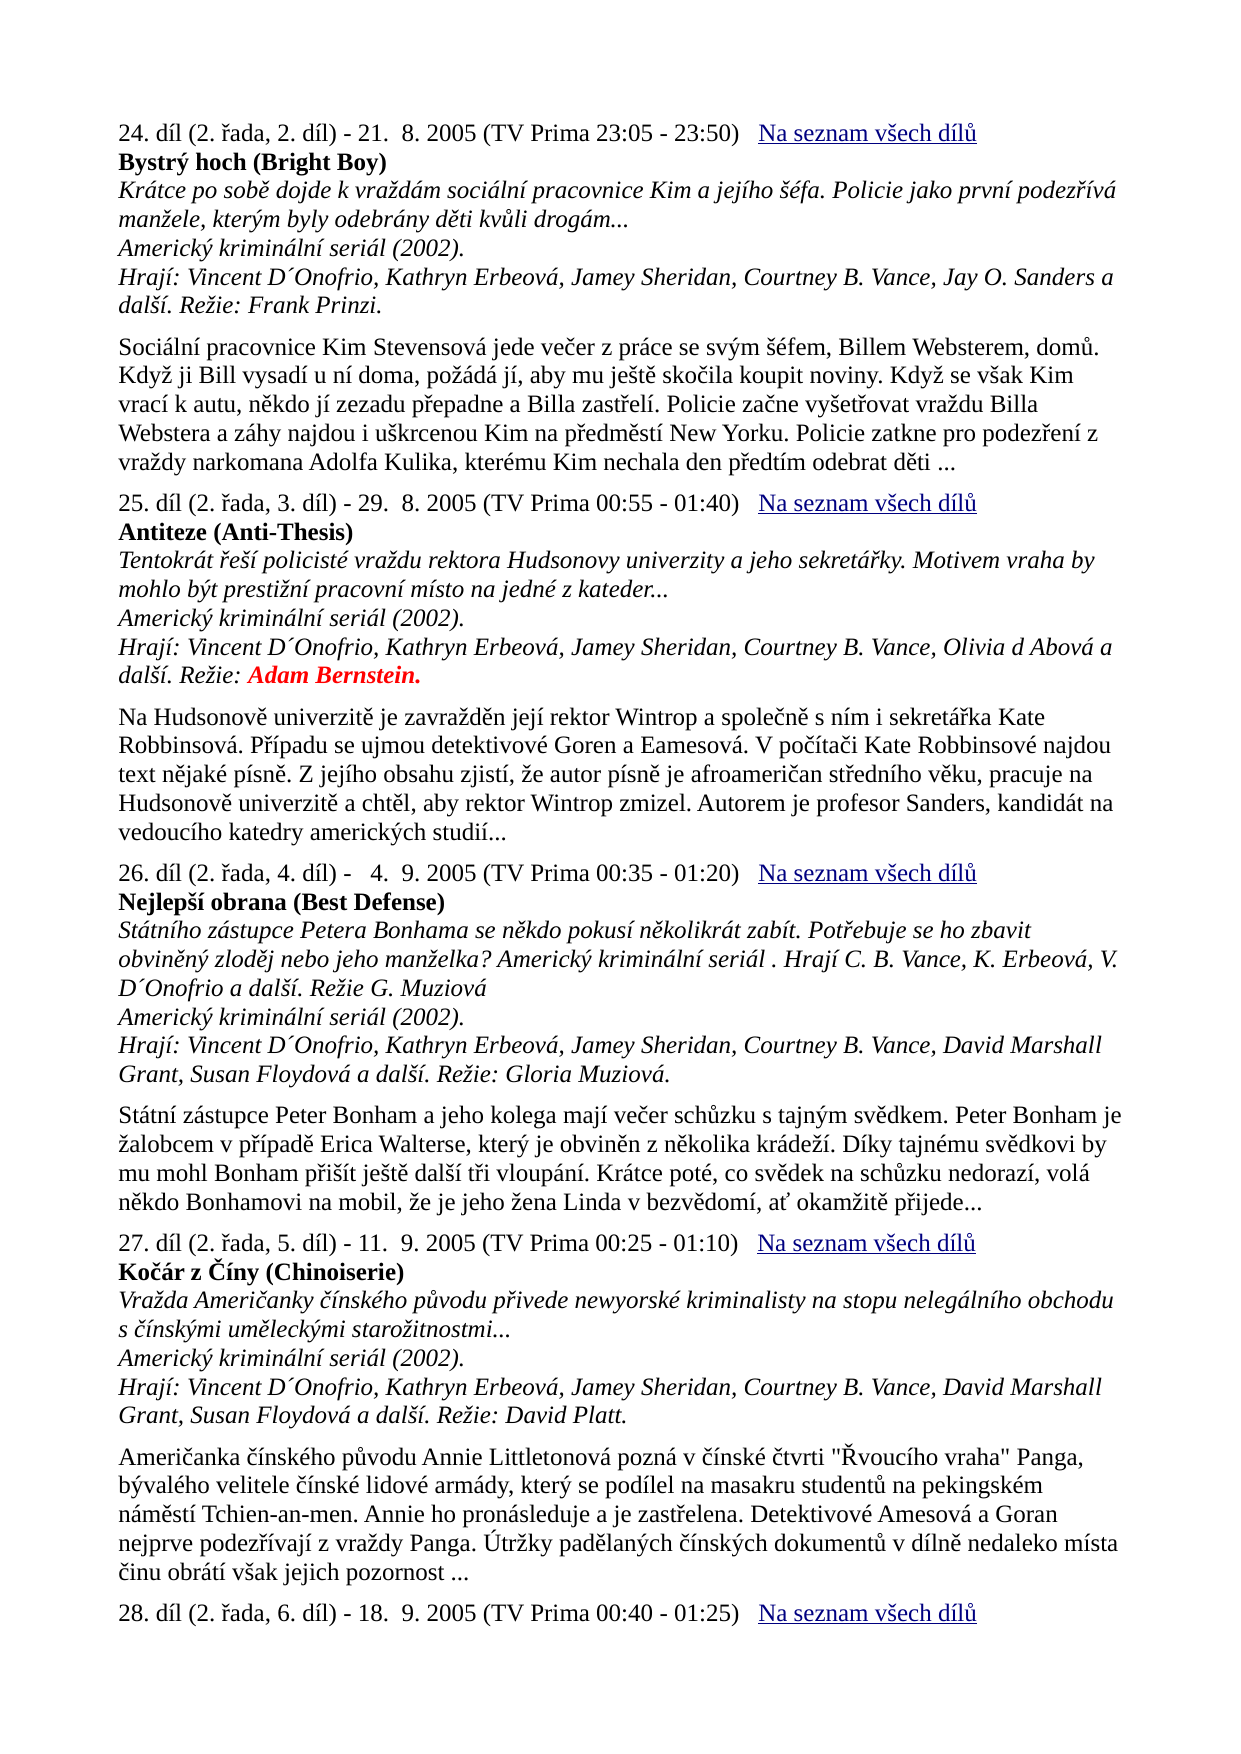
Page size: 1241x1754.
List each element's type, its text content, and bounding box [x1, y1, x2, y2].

text Sociální pracovnice Kim Stevensová jede večer z práce se svým šéfem, Billem Websterem, domů. Když ji Bill vysadí u ní doma, požádá jí, aby mu ještě skočila koupit noviny. Když se však Kim vrací k autu, někdo jí zezadu přepadne a Billa zastřelí. Policie začne vyšetřovat vraždu Billa Webstera a záhy najdou i uškrcenou Kim na předměstí New Yorku. Policie zatkne pro podezření z vraždy narkomana Adolfa Kulika, kterému Kim nechala den předtím odebrat děti ... [118, 332, 1122, 476]
text Američanka čínského původu Annie Littletonová pozná v čínské čtvrti "Řvoucího vraha" Panga, bývalého velitele čínské lidové armády, který se podílel na masakru studentů na pekingském náměstí Tchien-an-men. Annie ho pronásleduje a je zastřelena. Detektivové Amesová a Goran nejprve podezřívají z vraždy Panga. Útržky padělaných čínských dokumentů v dílně nedaleko místa činu obrátí však jejich pozornost ... [118, 1442, 1122, 1586]
text 28. díl (2. řada, 6. díl) - 18. 9. 2005 (TV Prima 00:40 ‑ 01:25) Na seznam všech dílů [118, 1598, 1122, 1627]
text 24. díl (2. řada, 2. díl) - 21. 8. 2005 (TV Prima 23:05 ‑ 23:50) Na seznam všech dílů Bystrý hoch (Bright Boy) Krátce po sobě dojde k vraždám sociální pracovnice Kim a jejího šéfa. Policie jako první podezřívá manžele, kterým byly odebrány děti kvůli drogám... Americký kriminální seriál (2002). Hrají: Vincent D´Onofrio, Kathryn Erbeová, Jamey Sheridan, Courtney B. Vance, Jay O. Sanders a další. Režie: Frank Prinzi. [118, 118, 1122, 319]
text 27. díl (2. řada, 5. díl) - 11. 9. 2005 (TV Prima 00:25 ‑ 01:10) Na seznam všech dílů Kočár z Číny (Chinoiserie) Vražda Američanky čínského původu přivede newyorské kriminalisty na stopu nelegálního obchodu s čínskými uměleckými starožitnostmi... Americký kriminální seriál (2002). Hrají: Vincent D´Onofrio, Kathryn Erbeová, Jamey Sheridan, Courtney B. Vance, David Marshall Grant, Susan Floydová a další. Režie: David Platt. [118, 1228, 1122, 1429]
text Státní zástupce Peter Bonham a jeho kolega mají večer schůzku s tajným svědkem. Peter Bonham je žalobcem v případě Erica Walterse, který je obviněn z několika krádeží. Díky tajnému svědkovi by mu mohl Bonham přišít ještě další tři vloupání. Krátce poté, co svědek na schůzku nedorazí, volá někdo Bonhamovi na mobil, že je jeho žena Linda v bezvědomí, ať okamžitě přijede... [118, 1101, 1122, 1216]
text 26. díl (2. řada, 4. díl) - 4. 9. 2005 (TV Prima 00:35 ‑ 01:20) Na seznam všech dílů Nejlepší obrana (Best Defense) Státního zástupce Petera Bonhama se někdo pokusí několikrát zabít. Potřebuje se ho zbavit obviněný zloděj nebo jeho manželka? Americký kriminální seriál . Hrají C. B. Vance, K. Erbeová, V. D´Onofrio a další. Režie G. Muziová Americký kriminální seriál (2002). Hrají: Vincent D´Onofrio, Kathryn Erbeová, Jamey Sheridan, Courtney B. Vance, David Marshall Grant, Susan Floydová a další. Režie: Gloria Muziová. [118, 858, 1122, 1088]
text 25. díl (2. řada, 3. díl) - 29. 8. 2005 (TV Prima 00:55 ‑ 01:40) Na seznam všech dílů Antiteze (Anti-Thesis) Tentokrát řeší policisté vraždu rektora Hudsonovy univerzity a jeho sekretářky. Motivem vraha by mohlo být prestižní pracovní místo na jedné z kateder... Americký kriminální seriál (2002). Hrají: Vincent D´Onofrio, Kathryn Erbeová, Jamey Sheridan, Courtney B. Vance, Olivia d Abová a další. Režie: Adam Bernstein. [118, 488, 1122, 689]
text Na Hudsonově univerzitě je zavražděn její rektor Wintrop a společně s ním i sekretářka Kate Robbinsová. Případu se ujmou detektivové Goren a Eamesová. V počítači Kate Robbinsové najdou text nějaké písně. Z jejího obsahu zjistí, že autor písně je afroameričan středního věku, pracuje na Hudsonově univerzitě a chtěl, aby rektor Wintrop zmizel. Autorem je profesor Sanders, kandidát na vedoucího katedry amerických studií... [118, 702, 1122, 846]
